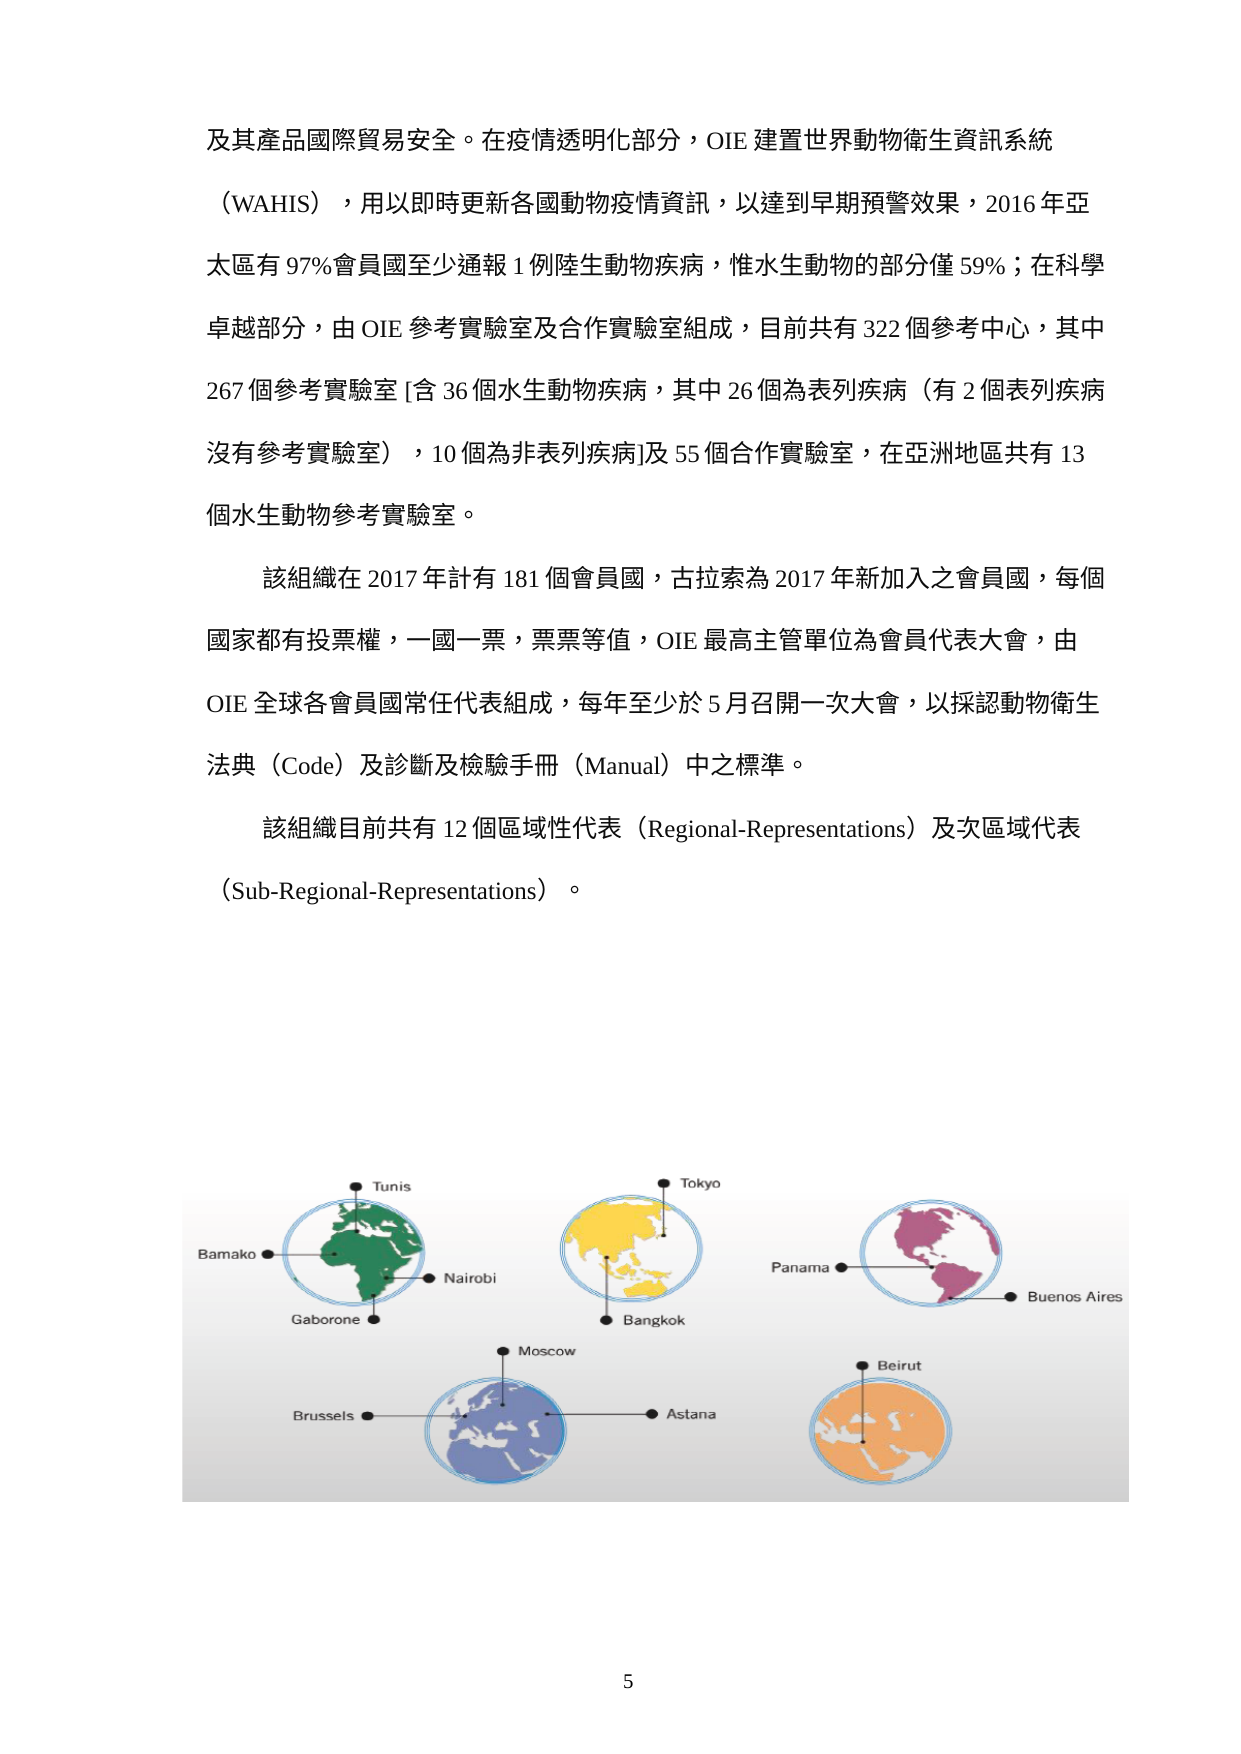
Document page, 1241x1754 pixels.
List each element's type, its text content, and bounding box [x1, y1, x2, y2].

text 該組織目前共有12個區域性代表（Regional-Representations）及次區域代表（Sub-Regional-Representations）。 [206, 785, 1106, 910]
text 及其產品國際貿易安全。在疫情透明化部分，OIE建置世界動物衛生資訊系統（WAHIS），用以即時更新各國動物疫情資訊，以達到早期預警效果，2016年亞太區有97%會員國至少通報1例陸生動物疾病，惟水生動物的部分僅59%；在科學卓越部分，由OIE參考實驗室及合作實驗室組成，目前共有322個參考中心，其中267個參考實驗室 [含36個水生動物疾病，其中26個為表列疾病（有2個表列疾病沒有參考實驗室），10個為非表列疾病]及55個合作實驗室，在亞洲地區共有13個水生動物參考實驗室。 [206, 97, 1106, 535]
text 該組織在2017年計有181個會員國，古拉索為2017年新加入之會員國，每個國家都有投票權，一國一票，票票等值，OIE最高主管單位為會員代表大會，由OIE全球各會員國常任代表組成，每年至少於5月召開一次大會，以採認動物衛生法典（Code）及診斷及檢驗手冊（Manual）中之標準。 [206, 535, 1106, 785]
